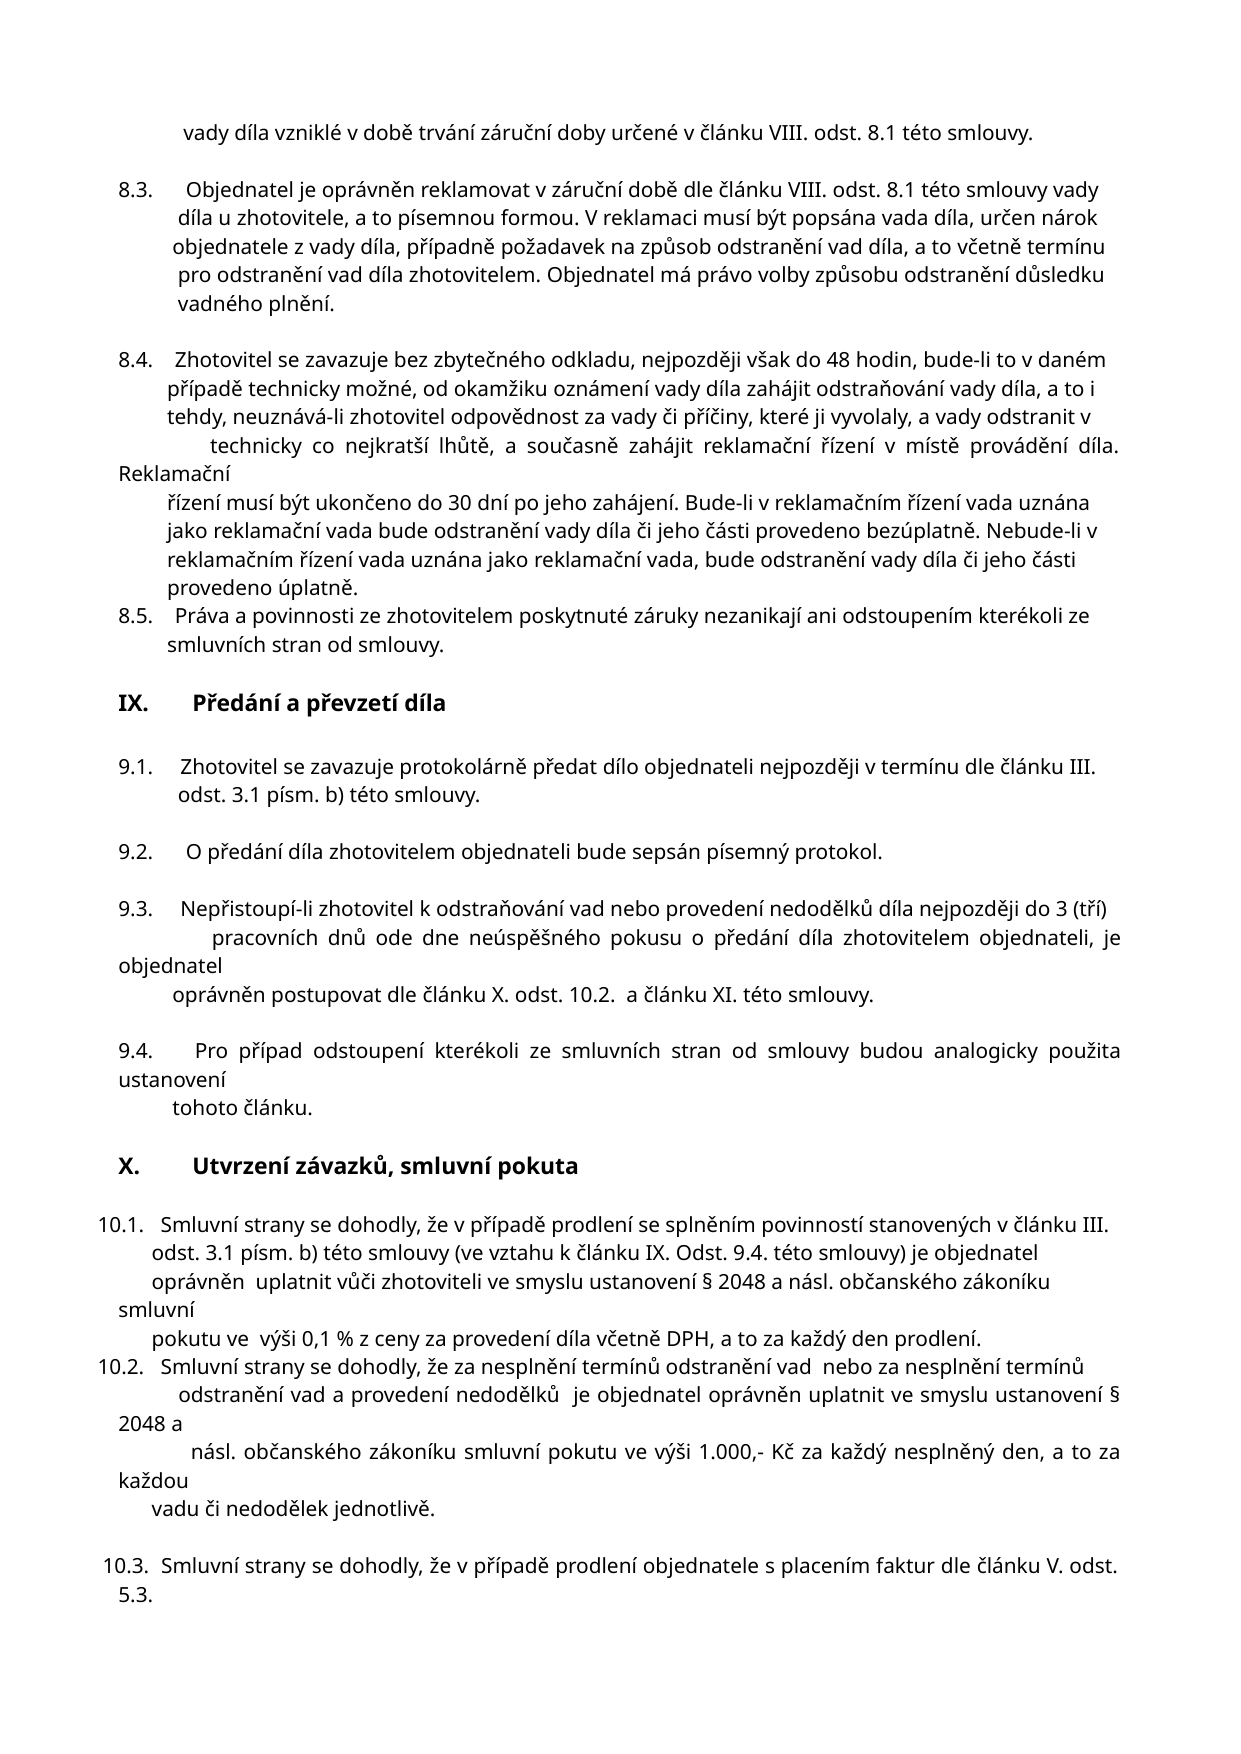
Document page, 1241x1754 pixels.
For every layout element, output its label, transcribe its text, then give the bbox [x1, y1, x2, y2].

text pracovních dnů ode dne neúspěšného pokusu o předání díla zhotovitelem objednateli, je objednatel [118, 923, 1122, 980]
text objednatele z vady díla, případně požadavek na způsob odstranění vad díla, a to včetně termínu [118, 232, 1122, 260]
text oprávněn postupovat dle článku X. odst. 10.2. a článku XI. této smlouvy. [118, 980, 1122, 1008]
text reklamačním řízení vada uznána jako reklamační vada, bude odstranění vady díla či jeho části [118, 545, 1122, 573]
text jako reklamační vada bude odstranění vady díla či jeho části provedeno bezúplatně. Nebude-li v [118, 516, 1122, 545]
text 8.5. Práva a povinnosti ze zhotovitelem poskytnuté záruky nezanikají ani odstoupením kterékoli ze [118, 602, 1122, 630]
text odst. 3.1 písm. b) této smlouvy. [118, 781, 1122, 809]
text díla u zhotovitele, a to písemnou formou. V reklamaci musí být popsána vada díla, určen nárok [118, 203, 1122, 232]
text 10.2. Smluvní strany se dohodly, že za nesplnění termínů odstranění vad nebo za nesplnění termínů [43, 1352, 1122, 1381]
text 9.2. O předání díla zhotovitelem objednateli bude sepsán písemný protokol. [118, 837, 1122, 866]
text X. Utvrzení závazků, smluvní pokuta [118, 1150, 1122, 1182]
text 9.4. Pro případ odstoupení kterékoli ze smluvních stran od smlouvy budou analogicky použita ustanovení [118, 1037, 1122, 1093]
text 10.1. Smluvní strany se dohodly, že v případě prodlení se splněním povinností stanovených v článku III. [43, 1210, 1122, 1238]
text 8.4. Zhotovitel se zavazuje bez zbytečného odkladu, nejpozději však do 48 hodin, bude-li to v daném [118, 346, 1122, 374]
text vady díla vzniklé v době trvání záruční doby určené v článku VIII. odst. 8.1 této smlouvy. [118, 118, 1122, 147]
text vadného plnění. [118, 289, 1122, 317]
text pro odstranění vad díla zhotovitelem. Objednatel má právo volby způsobu odstranění důsledku [118, 260, 1122, 289]
text odstranění vad a provedení nedodělků je objednatel oprávněn uplatnit ve smyslu ustanovení § 2048 a [43, 1381, 1122, 1437]
text řízení musí být ukončeno do 30 dní po jeho zahájení. Bude-li v reklamačním řízení vada uznána [118, 488, 1122, 516]
text 8.3. Objednatel je oprávněn reklamovat v záruční době dle článku VIII. odst. 8.1 této smlouvy vady [118, 175, 1122, 203]
text provedeno úplatně. [118, 573, 1122, 602]
text tohoto článku. [118, 1093, 1122, 1122]
text 9.1. Zhotovitel se zavazuje protokolárně předat dílo objednateli nejpozději v termínu dle článku III. [118, 752, 1122, 781]
text 10.3. Smluvní strany se dohodly, že v případě prodlení objednatele s placením faktur dle článku V. odst. 5.3. [43, 1551, 1122, 1608]
text oprávněn uplatnit vůči zhotoviteli ve smyslu ustanovení § 2048 a násl. občanského zákoníku smluvní [43, 1267, 1122, 1324]
text násl. občanského zákoníku smluvní pokutu ve výši 1.000,- Kč za každý nesplněný den, a to za každou [43, 1437, 1122, 1494]
text vadu či nedodělek jednotlivě. [43, 1494, 1122, 1523]
text smluvních stran od smlouvy. [118, 630, 1122, 658]
text pokutu ve výši 0,1 % z ceny za provedení díla včetně DPH, a to za každý den prodlení. [43, 1324, 1122, 1352]
text tehdy, neuznává-li zhotovitel odpovědnost za vady či příčiny, které ji vyvolaly, a vady odstranit v [118, 402, 1122, 431]
text případě technicky možné, od okamžiku oznámení vady díla zahájit odstraňování vady díla, a to i [118, 374, 1122, 402]
text 9.3. Nepřistoupí-li zhotovitel k odstraňování vad nebo provedení nedodělků díla nejpozději do 3 (tří) [118, 894, 1122, 923]
text IX. Předání a převzetí díla [118, 687, 1122, 718]
text technicky co nejkratší lhůtě, a současně zahájit reklamační řízení v místě provádění díla. Reklamační [118, 431, 1122, 488]
text odst. 3.1 písm. b) této smlouvy (ve vztahu k článku IX. Odst. 9.4. této smlouvy) je objednatel [43, 1238, 1122, 1267]
